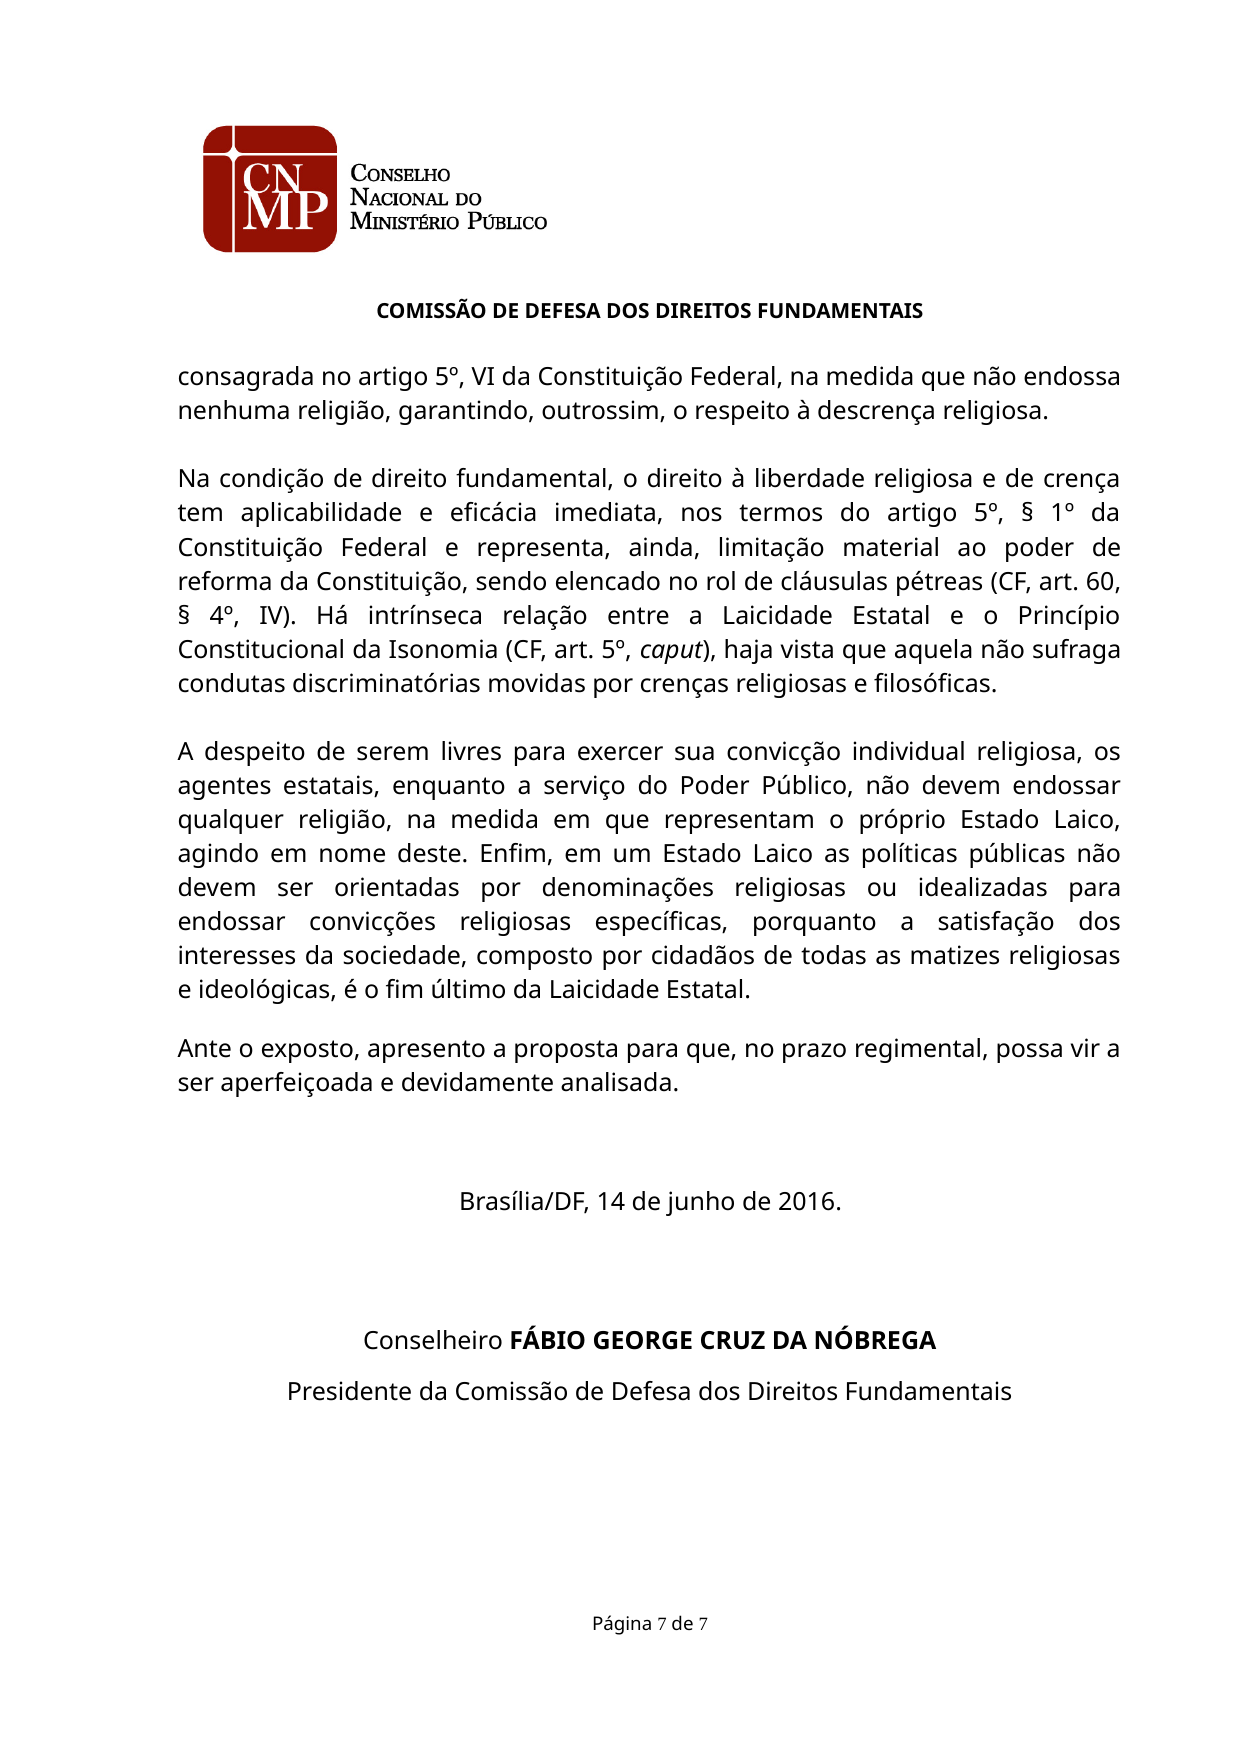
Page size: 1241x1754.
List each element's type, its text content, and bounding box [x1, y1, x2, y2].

text Ante o exposto, apresento a proposta para que, no prazo regimental, possa vir a ser aperfeiçoada e devidamente analisada. [177, 1031, 1122, 1099]
picture [180, 106, 562, 272]
text Conselheiro FÁBIO GEORGE CRUZ DA NÓBREGA [177, 1323, 1122, 1357]
text Brasília/DF, 14 de junho de 2016. [179, 1183, 1122, 1217]
text Na condição de direito fundamental, o direito à liberdade religiosa e de crença tem aplicabilidade e eficácia imediata, nos termos do artigo 5º, § 1º da Constituição Federal e representa, ainda, limitação material ao poder de reforma da Constituição, sendo elencado no rol de cláusulas pétreas (CF, art. 60, § 4º, IV). Há intrínseca relação entre a Laicidade Estatal e o Princípio Constitucional da Isonomia (CF, art. 5º, caput), haja vista que aquela não sufraga condutas discriminatórias movidas por crenças religiosas e filosóficas. [177, 461, 1122, 699]
text Presidente da Comissão de Defesa dos Direitos Fundamentais [177, 1374, 1122, 1408]
text A despeito de serem livres para exercer sua convicção individual religiosa, os agentes estatais, enquanto a serviço do Poder Público, não devem endossar qualquer religião, na medida em que representam o próprio Estado Laico, agindo em nome deste. Enfim, em um Estado Laico as políticas públicas não devem ser orientadas por denominações religiosas ou idealizadas para endossar convicções religiosas específicas, porquanto a satisfação dos interesses da sociedade, composto por cidadãos de todas as matizes religiosas e ideológicas, é o fim último da Laicidade Estatal. [177, 733, 1122, 1006]
text consagrada no artigo 5º, VI da Constituição Federal, na medida que não endossa nenhuma religião, garantindo, outrossim, o respeito à descrença religiosa. [177, 359, 1122, 427]
